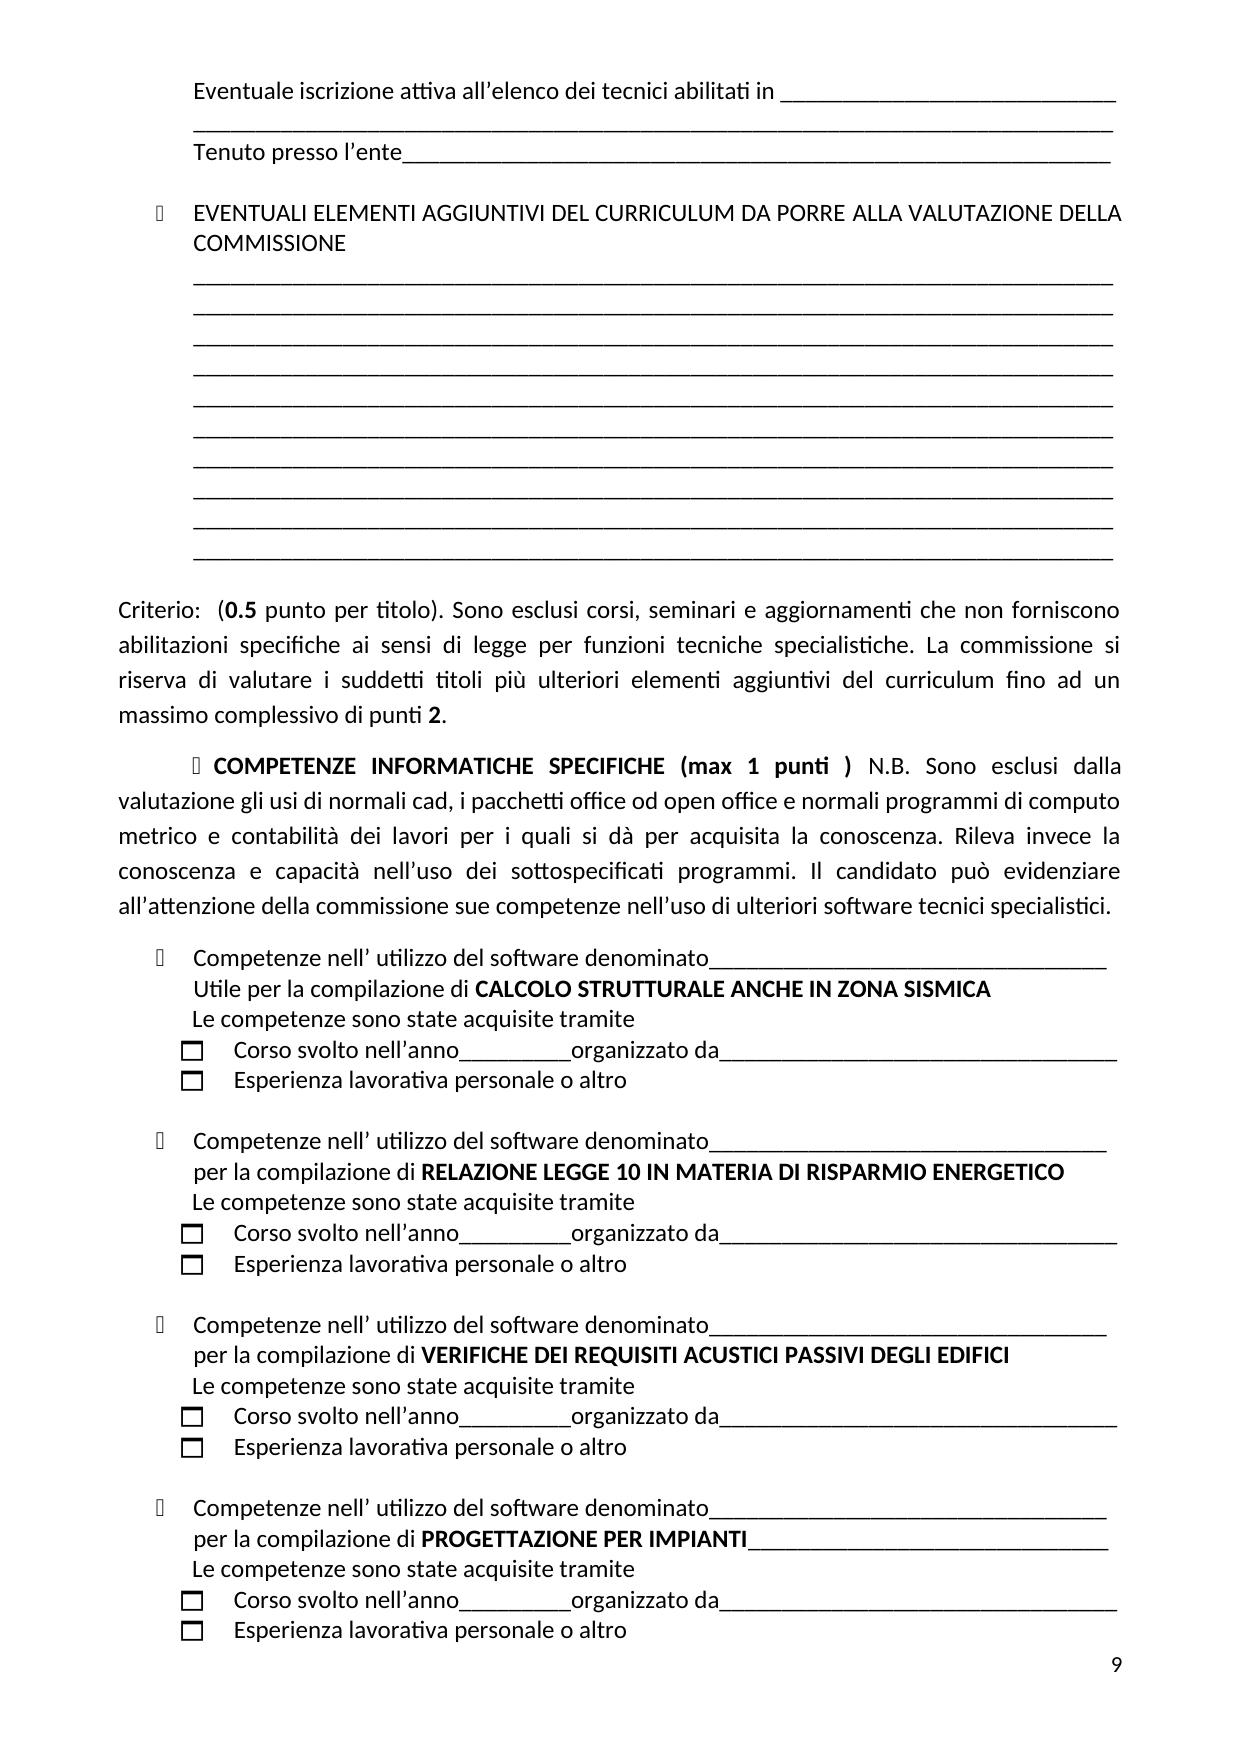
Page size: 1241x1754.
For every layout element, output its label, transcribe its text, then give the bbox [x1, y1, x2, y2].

text Le competenze sono state acquisite tramite [156, 1003, 1122, 1034]
text per la compilazione di VERIFICHE DEI REQUISITI ACUSTICI PASSIVI DEGLI EDIFICI [193, 1339, 1122, 1370]
list Competenze nell’ utilizzo del software denominato________________________________ [156, 1309, 1122, 1339]
list Corso svolto nell’anno_________organizzato da________________________________ [177, 1584, 1122, 1614]
text Utile per la compilazione di CALCOLO STRUTTURALE ANCHE IN ZONA SISMICA [193, 973, 1122, 1003]
list Corso svolto nell’anno_________organizzato da________________________________ [177, 1217, 1122, 1248]
list Corso svolto nell’anno_________organizzato da________________________________ [177, 1034, 1122, 1064]
list Competenze nell’ utilizzo del software denominato________________________________ [156, 1126, 1122, 1156]
list Esperienza lavorativa personale o altro [177, 1064, 1122, 1095]
list EVENTUALI ELEMENTI AGGIUNTIVI DEL CURRICULUM DA PORRE ALLA VALUTAZIONE DELLA COMMISSIONE ____________________________________________________________________________________________________________________________________________________________________________________________________________________________________________________________________________________________________________________________________________________________________________________________________________________________________________________________________________________________________________________________________________________________________________________________________________________________________________________________________________________________________________________________________________________________________ [156, 197, 1122, 563]
text per la compilazione di PROGETTAZIONE PER IMPIANTI_____________________________ [193, 1523, 1122, 1553]
list Corso svolto nell’anno_________organizzato da________________________________ [177, 1400, 1122, 1431]
list Competenze nell’ utilizzo del software denominato________________________________ [156, 942, 1122, 973]
list Esperienza lavorativa personale o altro [177, 1248, 1122, 1278]
text Le competenze sono state acquisite tramite [156, 1187, 1122, 1217]
text per la compilazione di RELAZIONE LEGGE 10 IN MATERIA DI RISPARMIO ENERGETICO [193, 1156, 1122, 1187]
text __________________________________________________________________________ [193, 106, 1122, 136]
text Le competenze sono state acquisite tramite [156, 1370, 1122, 1400]
list Competenze nell’ utilizzo del software denominato________________________________ [156, 1492, 1122, 1523]
text Le competenze sono state acquisite tramite [156, 1553, 1122, 1584]
text Eventuale iscrizione attiva all’elenco dei tecnici abilitati in ___________________________ [193, 75, 1122, 106]
list Esperienza lavorativa personale o altro [177, 1431, 1122, 1462]
list Esperienza lavorativa personale o altro [177, 1614, 1122, 1645]
text COMPETENZE INFORMATICHE SPECIFICHE (max 1 punti ) N.B. Sono esclusi dalla valutazione gli usi di normali cad, i pacchetti office od open office e normali programmi di computo metrico e contabilità dei lavori per i quali si dà per acquisita la conoscenza. Rileva invece la conoscenza e capacità nell’uso dei sottospecificati programmi. Il candidato può evidenziare all’attenzione della commissione sue competenze nell’uso di ulteriori software tecnici specialistici. [118, 751, 1122, 921]
text Tenuto presso l’ente_________________________________________________________ [193, 136, 1122, 167]
text Criterio: (0.5 punto per titolo). Sono esclusi corsi, seminari e aggiornamenti che non forniscono abilitazioni specifiche ai sensi di legge per funzioni tecniche specialistiche. La commissione si riserva di valutare i suddetti titoli più ulteriori elementi aggiuntivi del curriculum fino ad un massimo complessivo di punti 2. [118, 594, 1122, 729]
